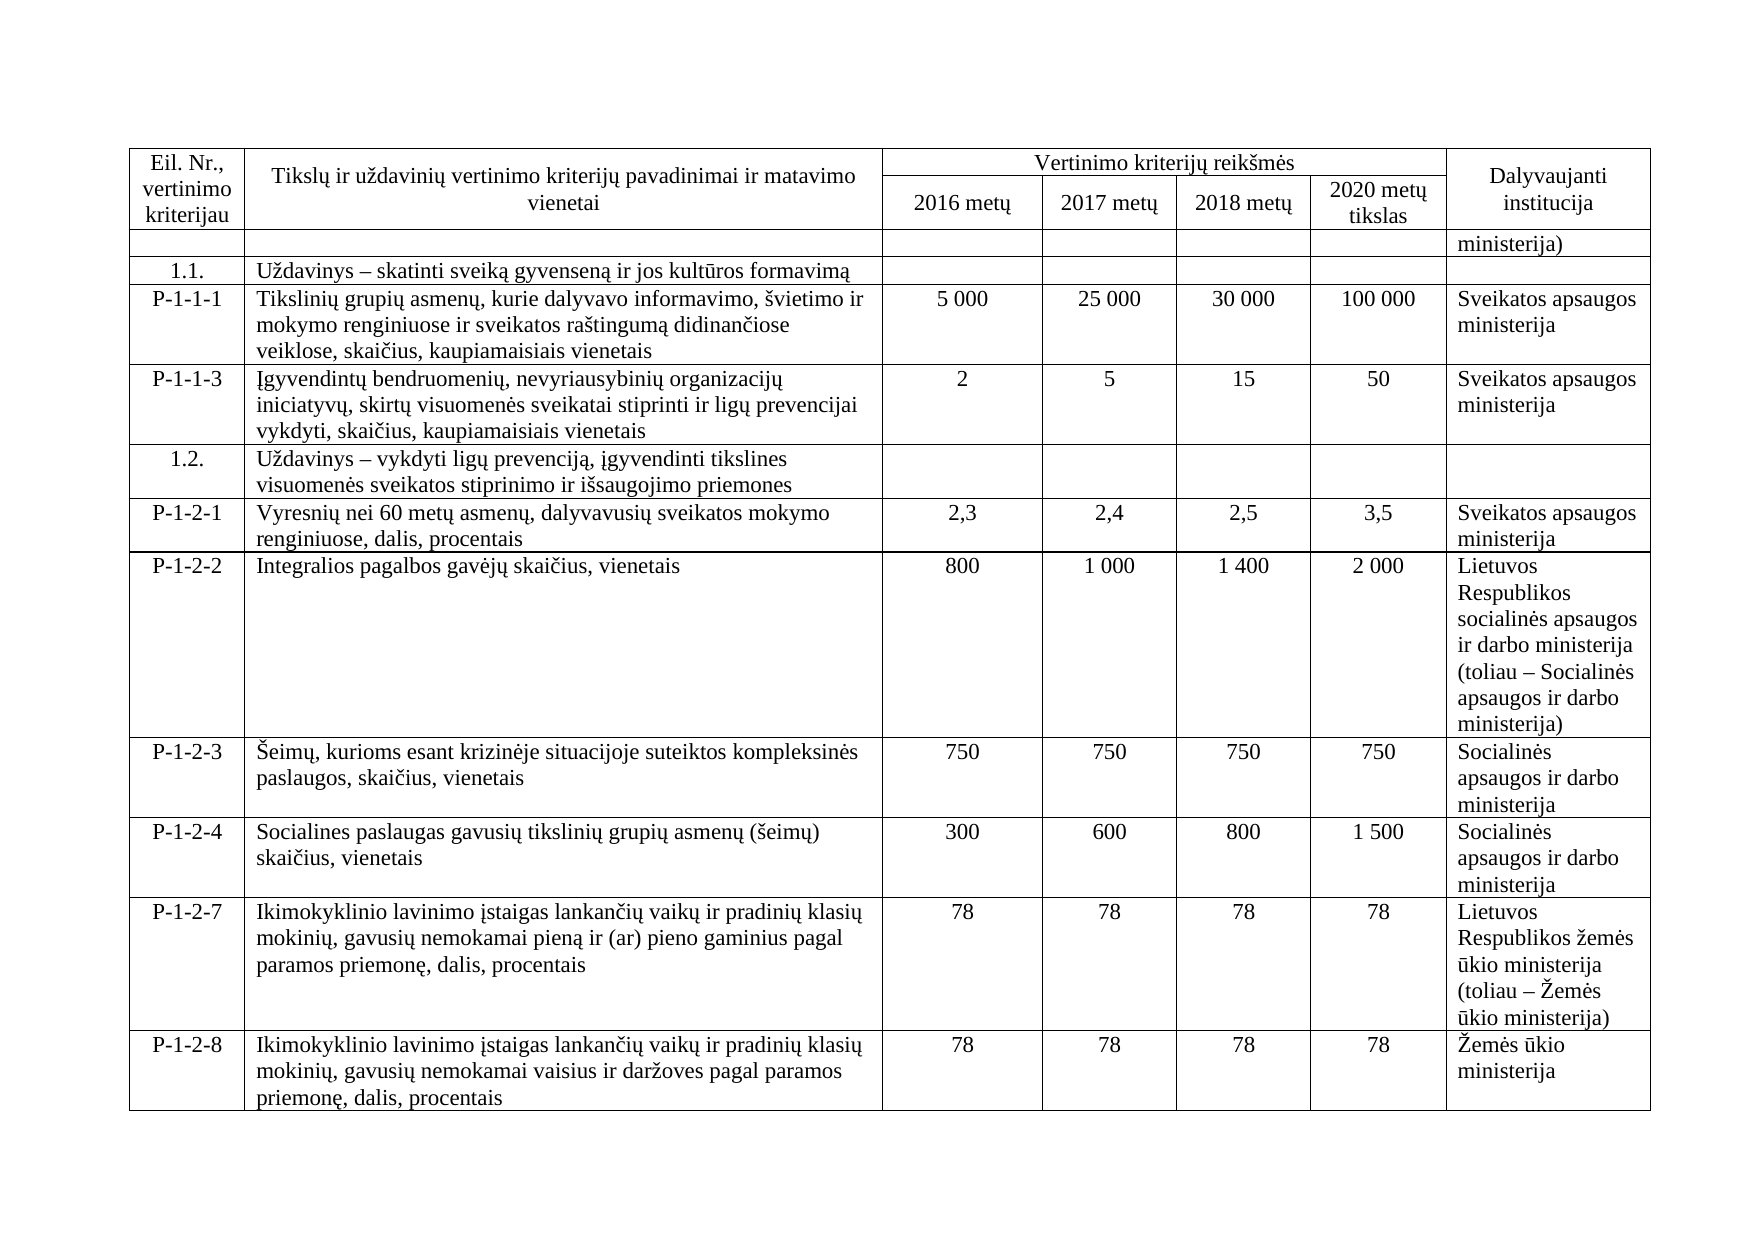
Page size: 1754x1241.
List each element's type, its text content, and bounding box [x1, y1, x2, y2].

table_cell 2 000 [1311, 553, 1446, 737]
table_cell Socialinės apsaugos ir darbo ministerija [1447, 738, 1650, 817]
table_cell [1447, 445, 1650, 498]
table_cell 1 500 [1311, 818, 1446, 897]
table_cell Lietuvos Respublikos socialinės apsaugos ir darbo ministerija (toliau – Socialinės apsaugos ir darbo ministerija) [1447, 553, 1650, 737]
table_cell Sveikatos apsaugos ministerija [1447, 285, 1650, 364]
table_cell 750 [883, 738, 1042, 817]
table_cell Ikimokyklinio lavinimo įstaigas lankančių vaikų ir pradinių klasių mokinių, gavusių nemokamai vaisius ir daržoves pagal paramos priemonę, dalis, procentais [245, 1031, 882, 1110]
table_cell 1.2. [130, 445, 244, 498]
table_cell [1177, 445, 1310, 498]
table_cell [1311, 445, 1446, 498]
table_cell 1.1. [130, 257, 244, 284]
table_cell 1 400 [1177, 553, 1310, 737]
table_cell 800 [1177, 818, 1310, 897]
table_header Tikslų ir uždavinių vertinimo kriterijų pavadinimai ir matavimo vienetai [245, 149, 882, 229]
table_cell 50 [1311, 365, 1446, 444]
table_cell 78 [1177, 1031, 1310, 1110]
table_cell Uždavinys – skatinti sveiką gyvenseną ir jos kultūros formavimą [245, 257, 882, 284]
table_cell 78 [883, 898, 1042, 1030]
table_cell 5 [1043, 365, 1176, 444]
table_cell 2018 metų [1177, 176, 1310, 229]
table_cell P-1-1-1 [130, 285, 244, 364]
table_cell 750 [1043, 738, 1176, 817]
table_cell 5 000 [883, 285, 1042, 364]
table_cell 100 000 [1311, 285, 1446, 364]
table_cell 750 [1177, 738, 1310, 817]
table_cell Tikslinių grupių asmenų, kurie dalyvavo informavimo, švietimo ir mokymo renginiuose ir sveikatos raštingumą didinančiose veiklose, skaičius, kaupiamaisiais vienetais [245, 285, 882, 364]
table_cell Lietuvos Respublikos žemės ūkio ministerija (toliau – Žemės ūkio ministerija) [1447, 898, 1650, 1030]
table_cell [1447, 257, 1650, 284]
table_cell 78 [1311, 1031, 1446, 1110]
table_cell P-1-1-3 [130, 365, 244, 444]
table_cell 2 [883, 365, 1042, 444]
table_cell [245, 230, 882, 256]
table_cell Uždavinys – vykdyti ligų prevenciją, įgyvendinti tikslines visuomenės sveikatos stiprinimo ir išsaugojimo priemones [245, 445, 882, 498]
table_cell 15 [1177, 365, 1310, 444]
table_cell P-1-2-4 [130, 818, 244, 897]
table_cell [883, 445, 1042, 498]
table_cell [1311, 257, 1446, 284]
table_cell Socialinės apsaugos ir darbo ministerija [1447, 818, 1650, 897]
table_cell [1043, 230, 1176, 256]
table_cell P-1-2-1 [130, 499, 244, 551]
table_cell ministerija) [1447, 230, 1650, 256]
table_cell [1043, 257, 1176, 284]
table_cell 2,3 [883, 499, 1042, 551]
table_cell Sveikatos apsaugos ministerija [1447, 365, 1650, 444]
table_cell 300 [883, 818, 1042, 897]
table_cell 30 000 [1177, 285, 1310, 364]
table_cell Vyresnių nei 60 metų asmenų, dalyvavusių sveikatos mokymo renginiuose, dalis, procentais [245, 499, 882, 551]
table_cell 1 000 [1043, 553, 1176, 737]
table_cell 600 [1043, 818, 1176, 897]
table_cell P-1-2-3 [130, 738, 244, 817]
table_header Vertinimo kriterijų reikšmės [883, 149, 1446, 175]
table_cell R-1-5 [130, 230, 244, 256]
table_header Eil. Nr., vertinimo kriterijaus kodas [130, 149, 244, 229]
table_cell Žemės ūkio ministerija [1447, 1031, 1650, 1110]
table_cell 78 [1043, 1031, 1176, 1110]
table_cell 78 [883, 1031, 1042, 1110]
table_cell [1177, 230, 1310, 256]
table_cell 78 [1311, 898, 1446, 1030]
table_cell 78 [1043, 898, 1176, 1030]
table_cell 78 [1177, 898, 1310, 1030]
table_cell Šeimų, kurioms esant krizinėje situacijoje suteiktos kompleksinės paslaugos, skaičius, vienetais [245, 738, 882, 817]
table_cell [1311, 230, 1446, 256]
table_cell Įgyvendintų bendruomenių, nevyriausybinių organizacijų iniciatyvų, skirtų visuomenės sveikatai stiprinti ir ligų prevencijai vykdyti, skaičius, kaupiamaisiais vienetais [245, 365, 882, 444]
table_cell Integralios pagalbos gavėjų skaičius, vienetais [245, 553, 882, 737]
table_cell P-1-2-7 [130, 898, 244, 1030]
table_cell 2,5 [1177, 499, 1310, 551]
table_cell 25 000 [1043, 285, 1176, 364]
table_cell Sveikatos apsaugos ministerija [1447, 499, 1650, 551]
table_cell 2017 metų [1043, 176, 1176, 229]
table_cell [883, 257, 1042, 284]
table_cell 750 [1311, 738, 1446, 817]
table_header Dalyvaujanti institucija [1447, 149, 1650, 229]
table_cell 2,4 [1043, 499, 1176, 551]
table_cell 3,5 [1311, 499, 1446, 551]
table_cell P-1-2-2 [130, 553, 244, 737]
table_cell [883, 230, 1042, 256]
table_cell 2016 metų [883, 176, 1042, 229]
table_cell Ikimokyklinio lavinimo įstaigas lankančių vaikų ir pradinių klasių mokinių, gavusių nemokamai pieną ir (ar) pieno gaminius pagal paramos priemonę, dalis, procentais [245, 898, 882, 1030]
table_cell Socialines paslaugas gavusių tikslinių grupių asmenų (šeimų) skaičius, vienetais [245, 818, 882, 897]
table_cell 2020 metų tikslas [1311, 176, 1446, 229]
table_cell P-1-2-8 [130, 1031, 244, 1110]
table_cell [1043, 445, 1176, 498]
table_cell [1177, 257, 1310, 284]
table_cell 800 [883, 553, 1042, 737]
